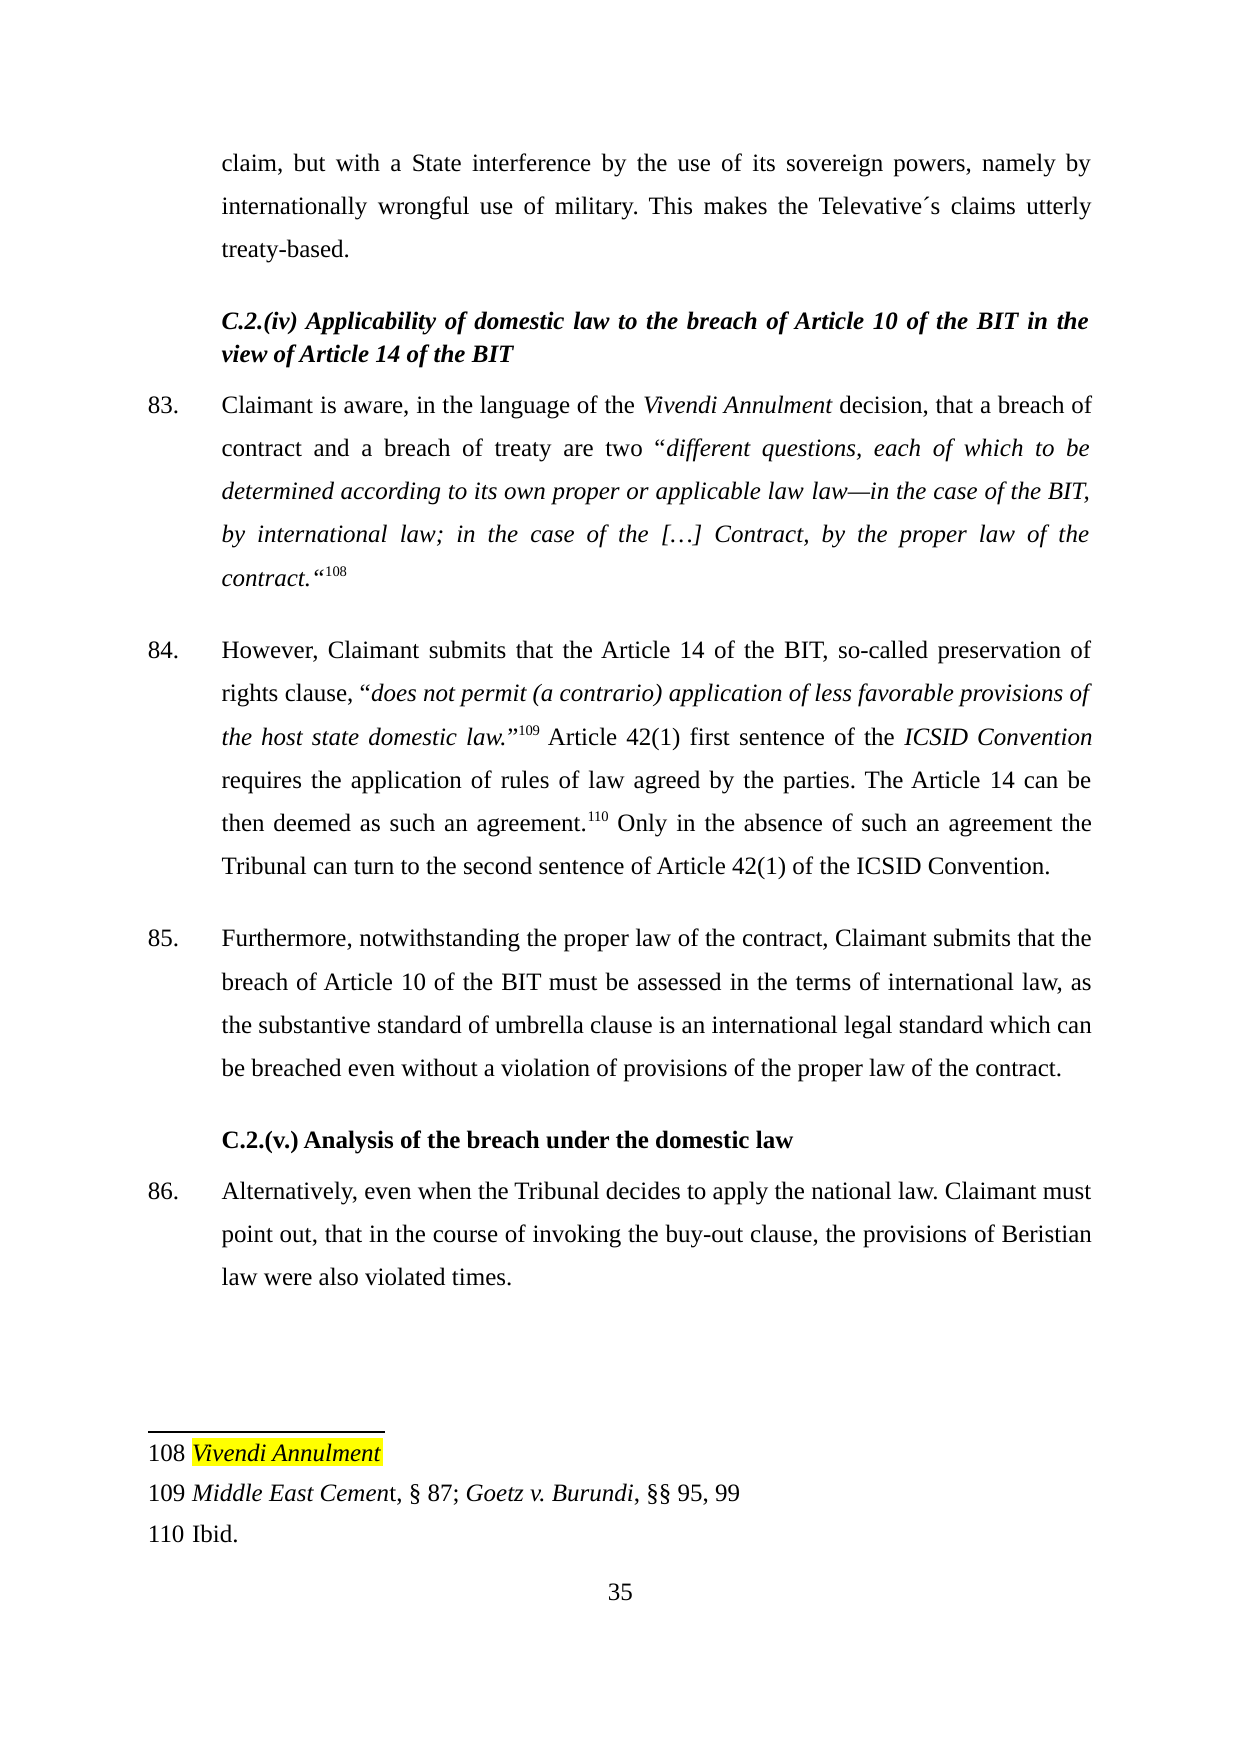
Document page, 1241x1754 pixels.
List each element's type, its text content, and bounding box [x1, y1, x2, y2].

list Vivendi Annulment [148, 1438, 1093, 1466]
list Claimant is aware, in the language of the Vivendi Annulment decision, that a breach of contract and a breach of treaty are two “different questions, each of which to be determined according to its own proper or applicable law law—in the case of the BIT, by international law; in the case of the […] Contract, by the proper law of the contract.“ [148, 390, 1093, 591]
subtitle C.2.(iv) Applicability of domestic law to the breach of Article 10 of the BIT in the view of Article 14 of the BIT [221, 306, 1093, 368]
list Ibid. [148, 1519, 1093, 1547]
list claim, but with a State interference by the use of its sovereign powers, namely by internationally wrongful use of military. This makes the Televative´s claims utterly treaty-based. [148, 148, 1093, 263]
list However, Claimant submits that the Article 14 of the BIT, so-called preservation of rights clause, “does not permit (a contrario) application of less favorable provisions of the host state domestic law.” Article 42(1) first sentence of the ICSID Convention requires the application of rules of law agreed by the parties. The Article 14 can be then deemed as such an agreement. Only in the absence of such an agreement the Tribunal can turn to the second sentence of Article 42(1) of the ICSID Convention. [148, 635, 1093, 880]
subtitle C.2.(v.) Analysis of the breach under the domestic law [221, 1126, 1093, 1154]
list Alternatively, even when the Tribunal decides to apply the national law. Claimant must point out, that in the course of invoking the buy-out clause, the provisions of Beristian law were also violated times. [148, 1176, 1093, 1291]
list Furthermore, notwithstanding the proper law of the contract, Claimant submits that the breach of Article 10 of the BIT must be assessed in the terms of international law, as the substantive standard of umbrella clause is an international legal standard which can be breached even without a violation of provisions of the proper law of the contract. [148, 923, 1093, 1082]
list Middle East Cement, § 87; Goetz v. Burundi, §§ 95, 99 [148, 1478, 1093, 1507]
